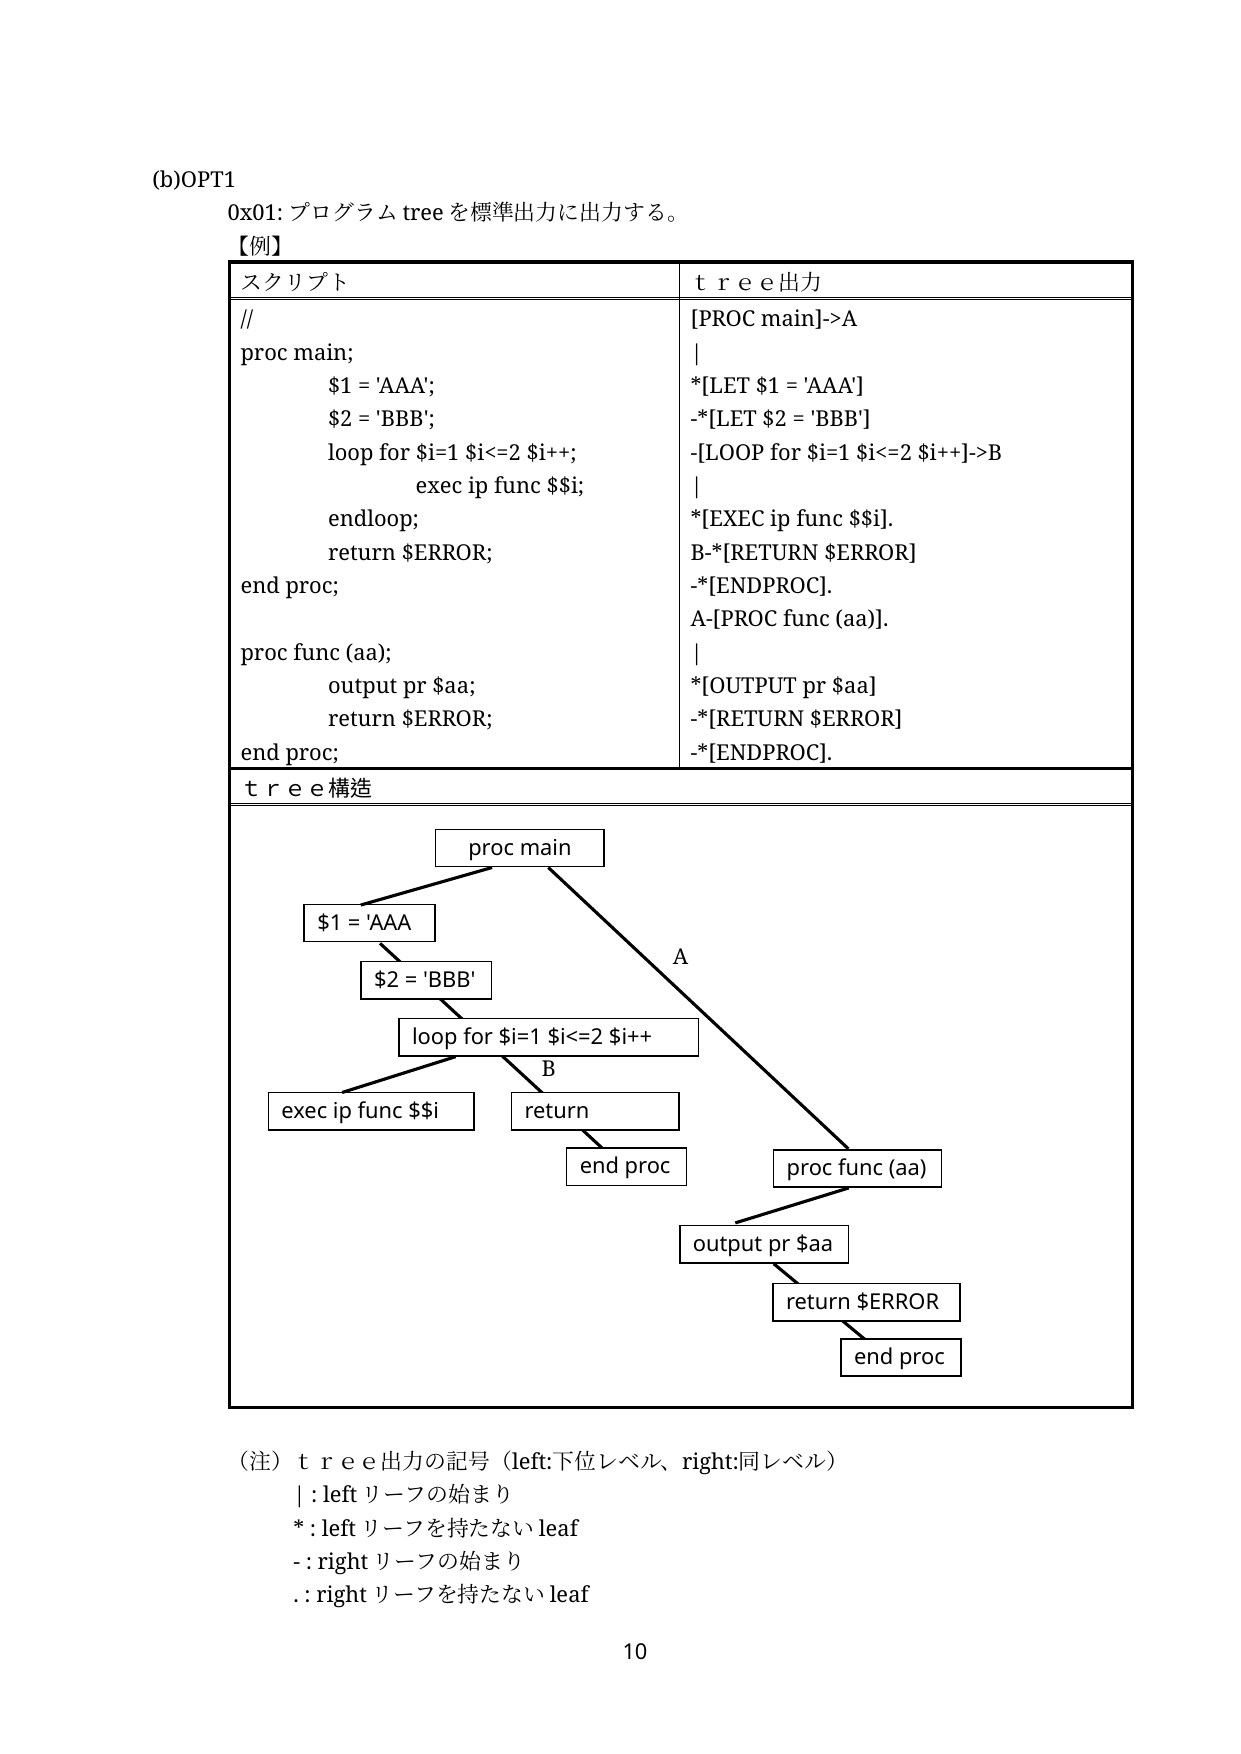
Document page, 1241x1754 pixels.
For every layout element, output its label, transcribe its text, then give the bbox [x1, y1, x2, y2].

text | : leftリーフの始まり [118, 1476, 1152, 1509]
text . : rightリーフを持たないleaf [118, 1576, 1152, 1609]
text * : leftリーフを持たないleaf [118, 1509, 1152, 1543]
text 【例】 [118, 227, 1152, 260]
text - : rightリーフの始まり [118, 1543, 1152, 1576]
table_header スクリプト [231, 264, 679, 297]
text (b)OPT1 [118, 160, 1152, 194]
table_header ｔｒｅｅ出力 [680, 264, 1131, 297]
text 0x01: プログラムtreeを標準出力に出力する。 [118, 194, 1152, 227]
table_cell ｔｒｅｅ構造 [231, 770, 1131, 803]
table_cell [PROC main]->A | *[LET $1 = 'AAA'] -*[LET $2 = 'BBB'] -[LOOP for $i=1 $i<=2 $i++]->B | *[EXEC ip func $$i]. B-*[RETURN $ERROR] -*[ENDPROC]. A-[PROC func (aa)]. | *[OUTPUT pr $aa] -*[RETURN $ERROR] -*[ENDPROC]. [680, 300, 1131, 767]
text （注）ｔｒｅｅ出力の記号（left:下位レベル、right:同レベル） [118, 1443, 1152, 1476]
table_cell // proc main; $1 = 'AAA'; $2 = 'BBB'; loop for $i=1 $i<=2 $i++; exec ip func $$i; endloop; return $ERROR; end proc; proc func (aa); output pr $aa; return $ERROR; end proc; [231, 300, 679, 767]
table_cell [231, 806, 1131, 1406]
